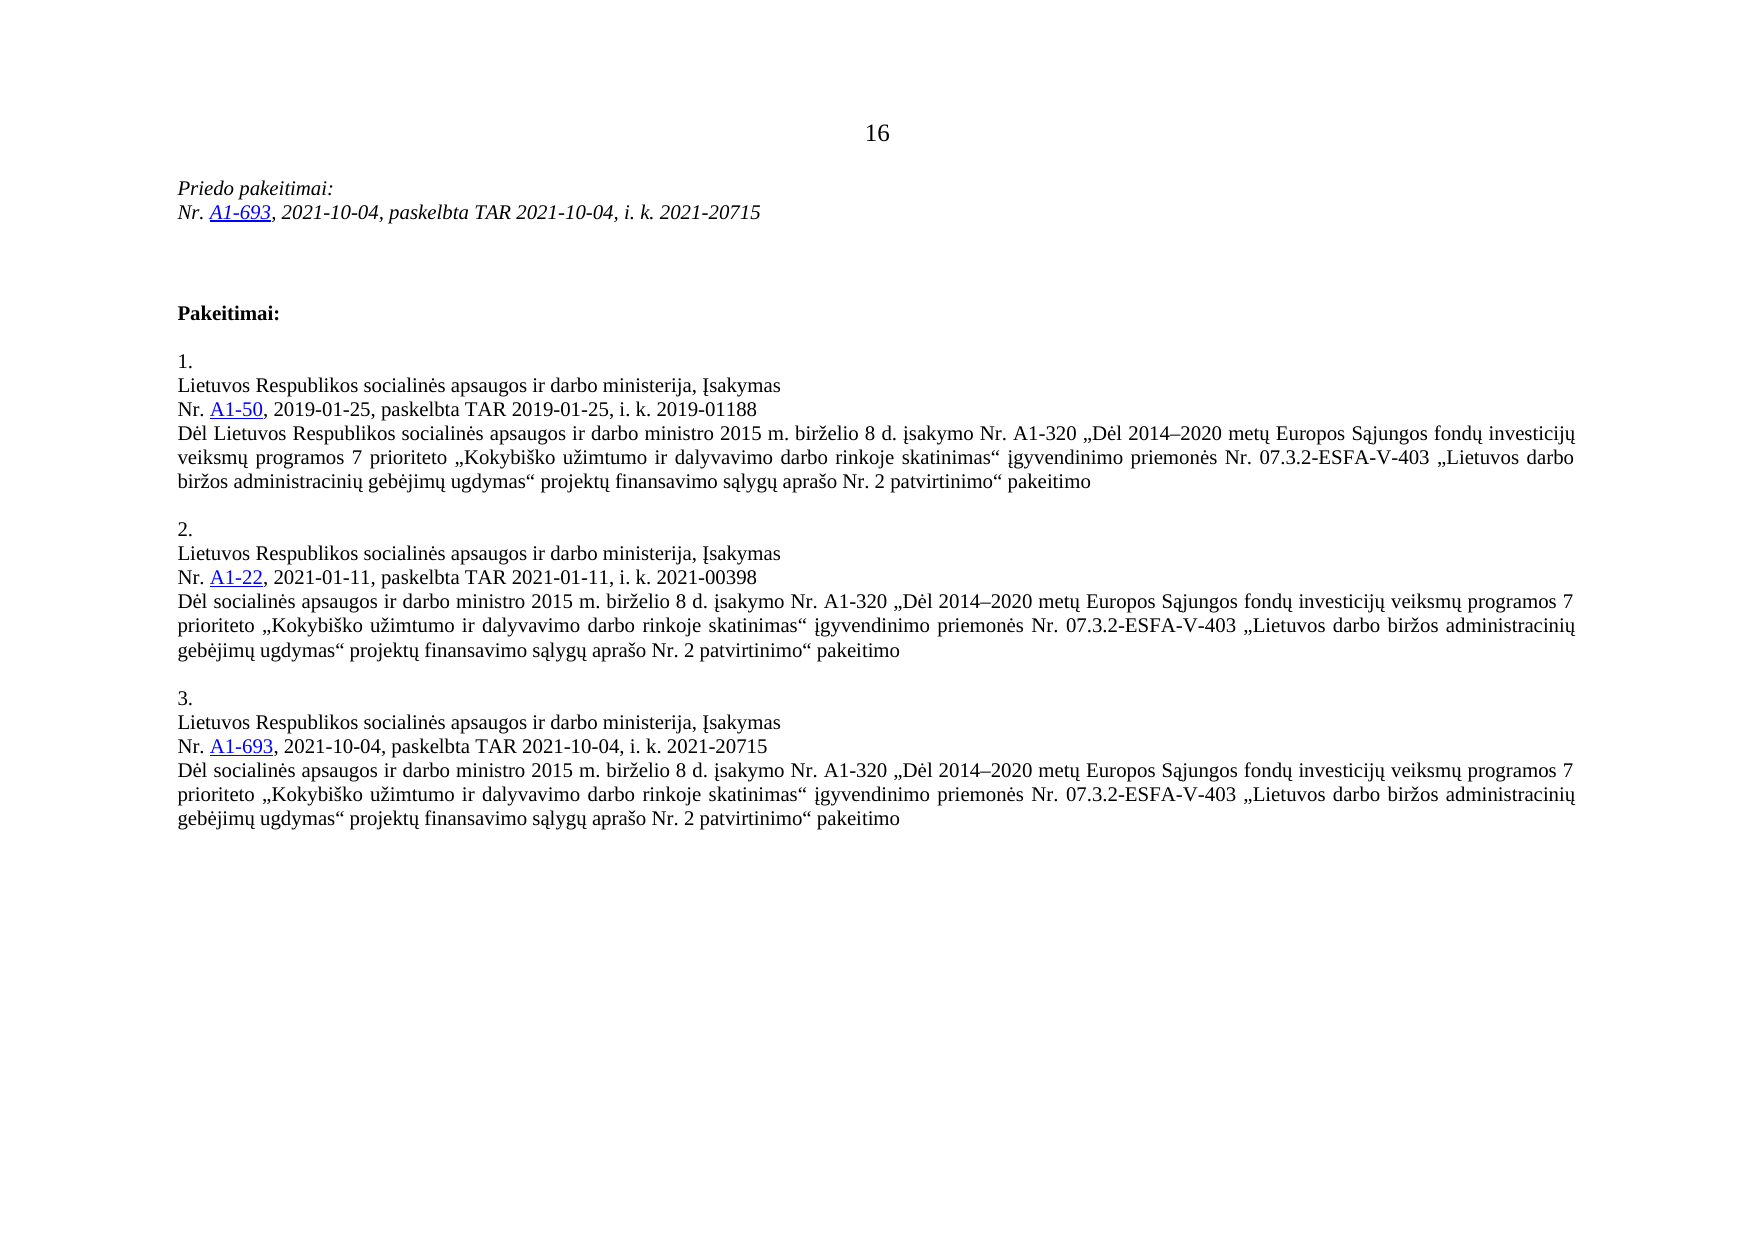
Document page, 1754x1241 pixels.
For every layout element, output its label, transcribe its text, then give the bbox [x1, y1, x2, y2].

text 3. [177, 686, 1577, 710]
text Nr. A1-50, 2019-01-25, paskelbta TAR 2019-01-25, i. k. 2019-01188 [177, 397, 1577, 421]
text Dėl socialinės apsaugos ir darbo ministro 2015 m. birželio 8 d. įsakymo Nr. A1-320 „Dėl 2014–2020 metų Europos Sąjungos fondų investicijų veiksmų programos 7 prioriteto „Kokybiško užimtumo ir dalyvavimo darbo rinkoje skatinimas“ įgyvendinimo priemonės Nr. 07.3.2-ESFA-V-403 „Lietuvos darbo biržos administracinių gebėjimų ugdymas“ projektų finansavimo sąlygų aprašo Nr. 2 patvirtinimo“ pakeitimo [177, 589, 1577, 662]
text Lietuvos Respublikos socialinės apsaugos ir darbo ministerija, Įsakymas [177, 710, 1577, 734]
text Lietuvos Respublikos socialinės apsaugos ir darbo ministerija, Įsakymas [177, 541, 1577, 565]
text Nr. A1-22, 2021-01-11, paskelbta TAR 2021-01-11, i. k. 2021-00398 [177, 565, 1577, 589]
text 2. [177, 517, 1577, 541]
text 1. [177, 349, 1577, 373]
text Priedo pakeitimai: [177, 176, 1577, 200]
text Nr. A1-693, 2021-10-04, paskelbta TAR 2021-10-04, i. k. 2021-20715 [177, 734, 1577, 758]
text Nr. A1-693, 2021-10-04, paskelbta TAR 2021-10-04, i. k. 2021-20715 [177, 200, 1577, 224]
text Pakeitimai: [177, 301, 1577, 325]
text Dėl Lietuvos Respublikos socialinės apsaugos ir darbo ministro 2015 m. birželio 8 d. įsakymo Nr. A1-320 „Dėl 2014–2020 metų Europos Sąjungos fondų investicijų veiksmų programos 7 prioriteto „Kokybiško užimtumo ir dalyvavimo darbo rinkoje skatinimas“ įgyvendinimo priemonės Nr. 07.3.2-ESFA-V-403 „Lietuvos darbo biržos administracinių gebėjimų ugdymas“ projektų finansavimo sąlygų aprašo Nr. 2 patvirtinimo“ pakeitimo [177, 421, 1577, 493]
text Dėl socialinės apsaugos ir darbo ministro 2015 m. birželio 8 d. įsakymo Nr. A1-320 „Dėl 2014–2020 metų Europos Sąjungos fondų investicijų veiksmų programos 7 prioriteto „Kokybiško užimtumo ir dalyvavimo darbo rinkoje skatinimas“ įgyvendinimo priemonės Nr. 07.3.2-ESFA-V-403 „Lietuvos darbo biržos administracinių gebėjimų ugdymas“ projektų finansavimo sąlygų aprašo Nr. 2 patvirtinimo“ pakeitimo [177, 758, 1577, 830]
text Lietuvos Respublikos socialinės apsaugos ir darbo ministerija, Įsakymas [177, 373, 1577, 397]
